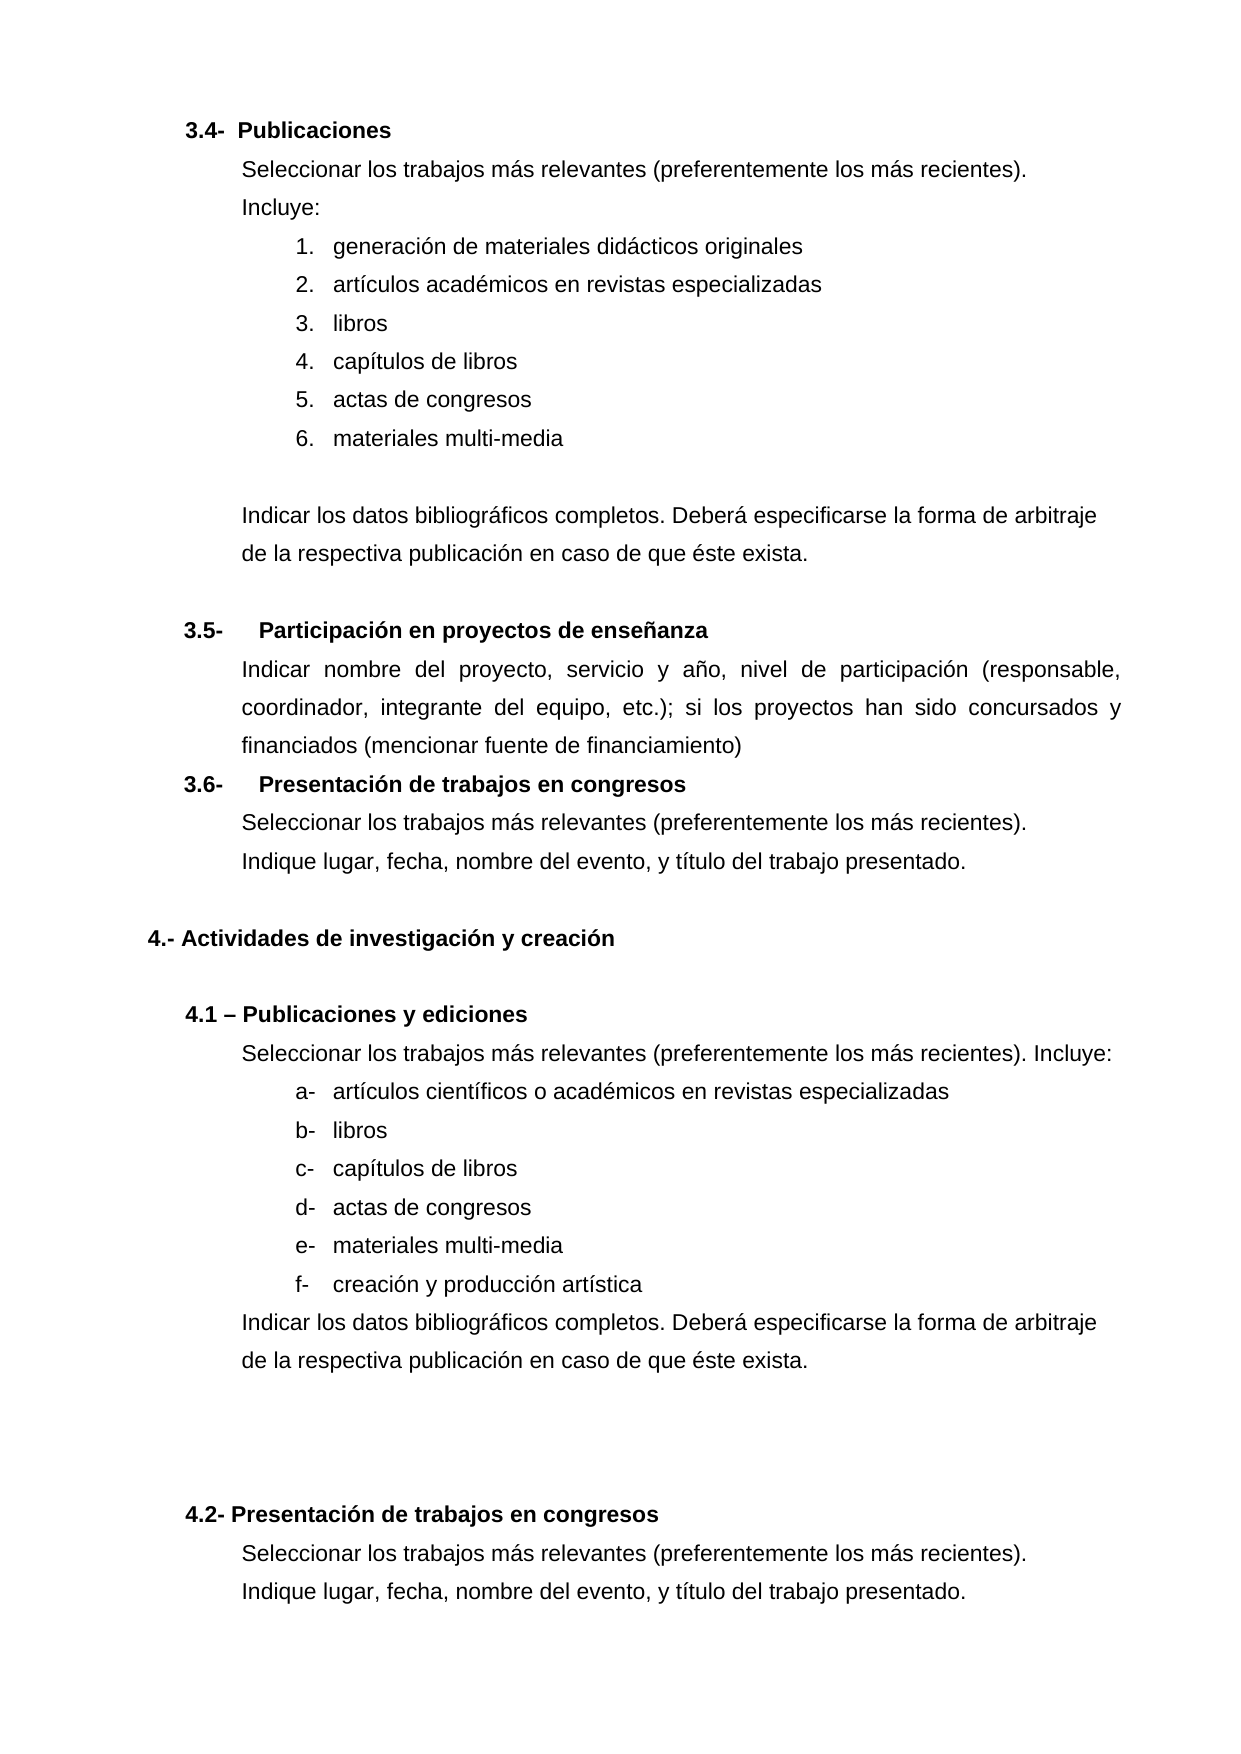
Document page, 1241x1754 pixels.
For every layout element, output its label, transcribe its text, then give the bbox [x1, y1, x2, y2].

text 4.1 – Publicaciones y ediciones [148, 1002, 1122, 1028]
text 4.- Actividades de investigación y creación [148, 925, 1122, 951]
list Presentación de trabajos en congresos [183, 772, 1122, 797]
list artículos académicos en revistas especializadas [295, 272, 1122, 297]
list materiales multi-media [295, 426, 1122, 451]
list libros [295, 1117, 1122, 1143]
list actas de congresos [295, 1194, 1122, 1220]
text Indicar los datos bibliográficos completos. Deberá especificarse la forma de arbitraje de la respectiva publicación en caso de que éste exista. [241, 1310, 1122, 1374]
text 3.4- Publicaciones [148, 118, 1122, 144]
list actas de congresos [295, 387, 1122, 413]
list capítulos de libros [295, 349, 1122, 374]
text Seleccionar los trabajos más relevantes (preferentemente los más recientes). [241, 157, 1122, 182]
text Incluye: [241, 195, 1122, 221]
list creación y producción artística [295, 1271, 1122, 1297]
text Indicar nombre del proyecto, servicio y año, nivel de participación (responsable, coordinador, integrante del equipo, etc.); si los proyectos han sido concursados y financiados (mencionar fuente de financiamiento) [241, 656, 1122, 759]
text Seleccionar los trabajos más relevantes (preferentemente los más recientes). [241, 1540, 1122, 1566]
text Indicar los datos bibliográficos completos. Deberá especificarse la forma de arbitraje de la respectiva publicación en caso de que éste exista. [241, 502, 1122, 567]
text Indique lugar, fecha, nombre del evento, y título del trabajo presentado. [241, 1579, 1122, 1604]
list Participación en proyectos de enseñanza [183, 618, 1122, 643]
text Seleccionar los trabajos más relevantes (preferentemente los más recientes). Indique lugar, fecha, nombre del evento, y título del trabajo presentado. [241, 810, 1122, 874]
text Seleccionar los trabajos más relevantes (preferentemente los más recientes). Incluye: [241, 1041, 1122, 1066]
list capítulos de libros [295, 1156, 1122, 1182]
text 4.2- Presentación de trabajos en congresos [148, 1502, 1122, 1527]
list libros [295, 310, 1122, 336]
list artículos científicos o académicos en revistas especializadas [295, 1079, 1122, 1105]
list generación de materiales didácticos originales [295, 233, 1122, 259]
list materiales multi-media [295, 1233, 1122, 1258]
